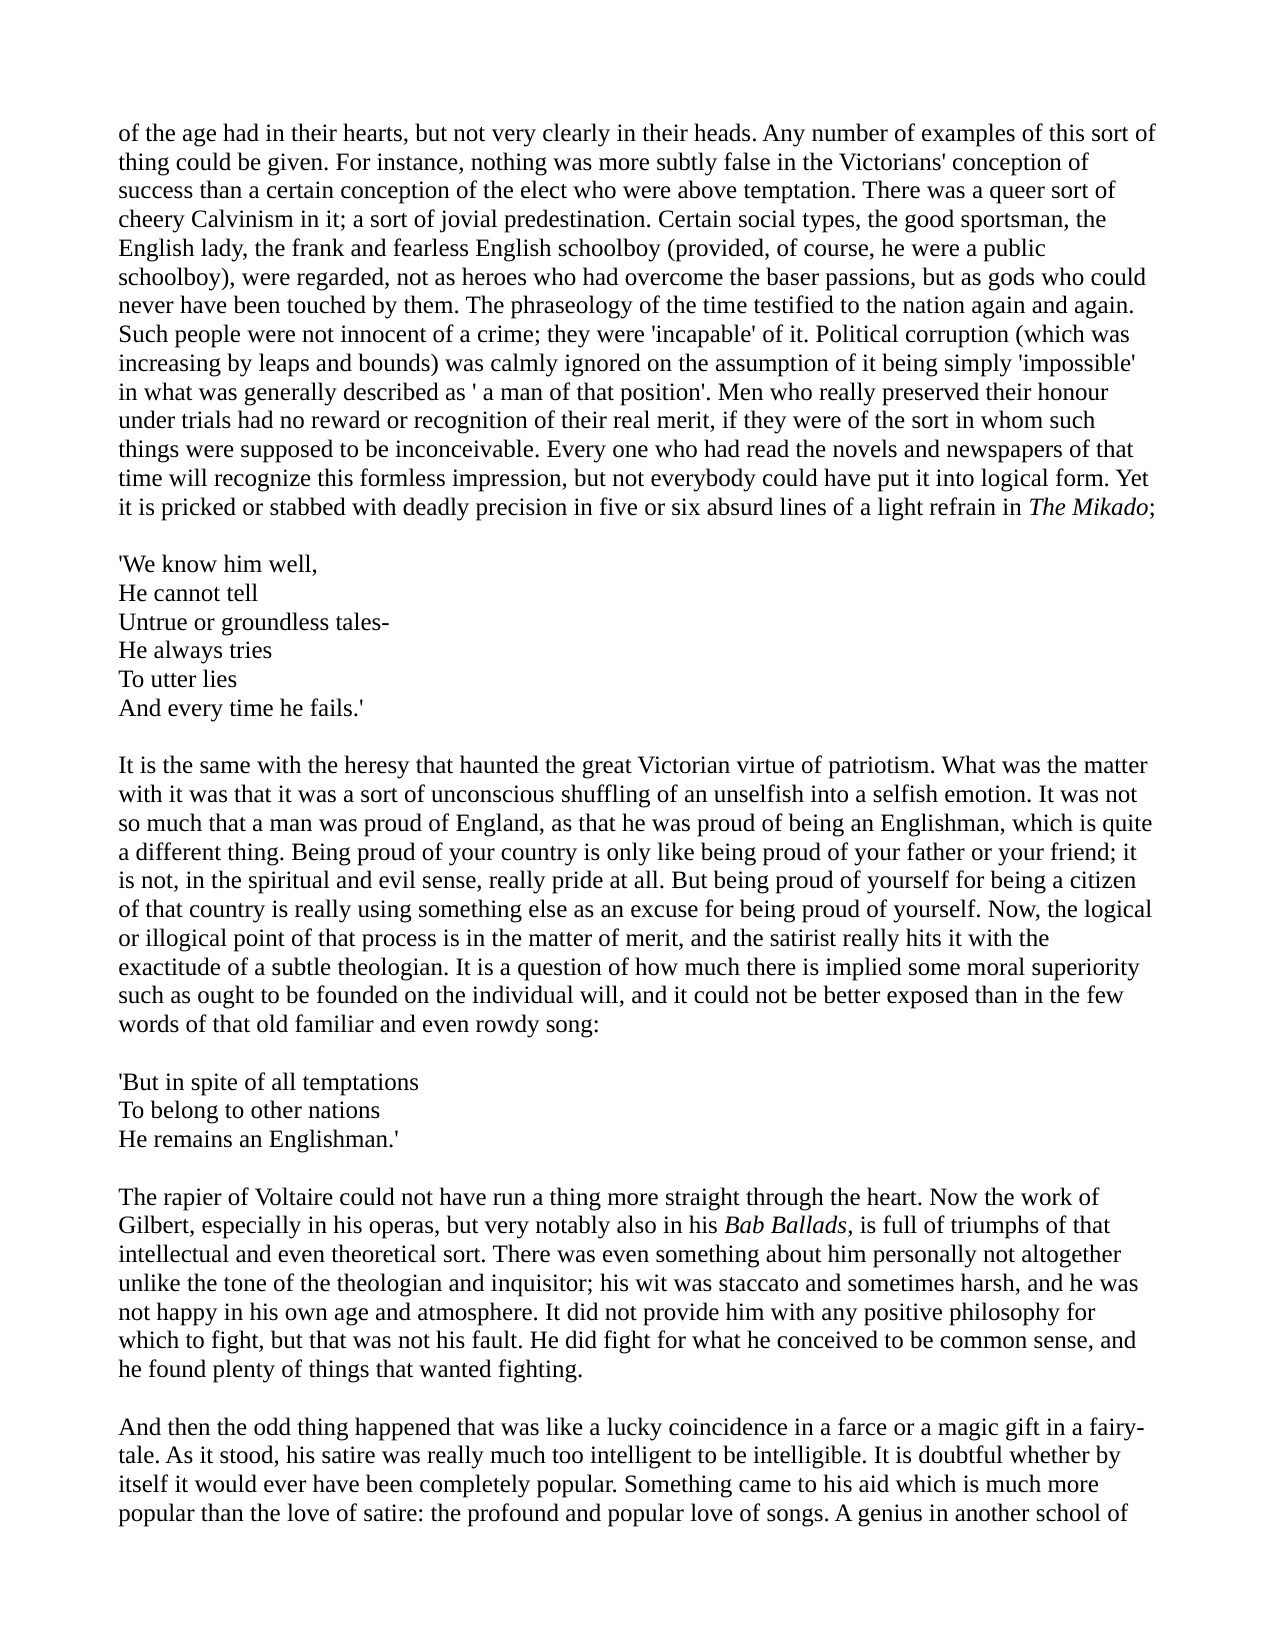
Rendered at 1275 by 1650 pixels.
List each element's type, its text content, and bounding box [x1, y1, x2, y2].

text Untrue or groundless tales- [118, 607, 1157, 636]
text of the age had in their hearts, but not very clearly in their heads. Any number of examples of this sort of thing could be given. For instance, nothing was more subtly false in the Victorians' conception of success than a certain conception of the elect who were above temptation. There was a queer sort of cheery Calvinism in it; a sort of jovial predestination. Certain social types, the good sportsman, the English lady, the frank and fearless English schoolboy (provided, of course, he were a public schoolboy), were regarded, not as heroes who had overcome the baser passions, but as gods who could never have been touched by them. The phraseology of the time testified to the nation again and again. Such people were not innocent of a crime; they were 'incapable' of it. Political corruption (which was increasing by leaps and bounds) was calmly ignored on the assumption of it being simply 'impossible' in what was generally described as ' a man of that position'. Men who really preserved their honour under trials had no reward or recognition of their real merit, if they were of the sort in whom such things were supposed to be inconceivable. Every one who had read the novels and newspapers of that time will recognize this formless impression, but not everybody could have put it into logical form. Yet it is pricked or stabbed with deadly precision in five or six absurd lines of a light refrain in The Mikado; [118, 118, 1157, 521]
text He cannot tell [118, 578, 1157, 607]
text 'We know him well, [118, 549, 1157, 578]
text It is the same with the heresy that haunted the great Victorian virtue of patriotism. What was the matter with it was that it was a sort of unconscious shuffling of an unselfish into a selfish emotion. It was not so much that a man was proud of England, as that he was proud of being an Englishman, which is quite a different thing. Being proud of your country is only like being proud of your father or your friend; it is not, in the spiritual and evil sense, really pride at all. But being proud of yourself for being a citizen of that country is really using something else as an excuse for being proud of yourself. Now, the logical or illogical point of that process is in the matter of merit, and the satirist really hits it with the exactitude of a subtle theologian. It is a question of how much there is implied some moral superiority such as ought to be founded on the individual will, and it could not be better exposed than in the few words of that old familiar and even rowdy song: [118, 751, 1157, 1038]
text To utter lies [118, 664, 1157, 693]
text And then the odd thing happened that was like a lucky coincidence in a farce or a magic gift in a fairy-tale. As it stood, his satire was really much too intelligent to be intelligible. It is doubtful whether by itself it would ever have been completely popular. Something came to his aid which is much more popular than the love of satire: the profound and popular love of songs. A genius in another school of [118, 1412, 1157, 1527]
text And every time he fails.' [118, 693, 1157, 722]
text He always tries [118, 636, 1157, 664]
text To belong to other nations [118, 1096, 1157, 1124]
text He remains an Englishman.' [118, 1124, 1157, 1153]
text 'But in spite of all temptations [118, 1067, 1157, 1096]
text The rapier of Voltaire could not have run a thing more straight through the heart. Now the work of Gilbert, especially in his operas, but very notably also in his Bab Ballads, is full of triumphs of that intellectual and even theoretical sort. There was even something about him personally not altogether unlike the tone of the theologian and inquisitor; his wit was staccato and sometimes harsh, and he was not happy in his own age and atmosphere. It did not provide him with any positive philosophy for which to fight, but that was not his fault. He did fight for what he conceived to be common sense, and he found plenty of things that wanted fighting. [118, 1182, 1157, 1383]
